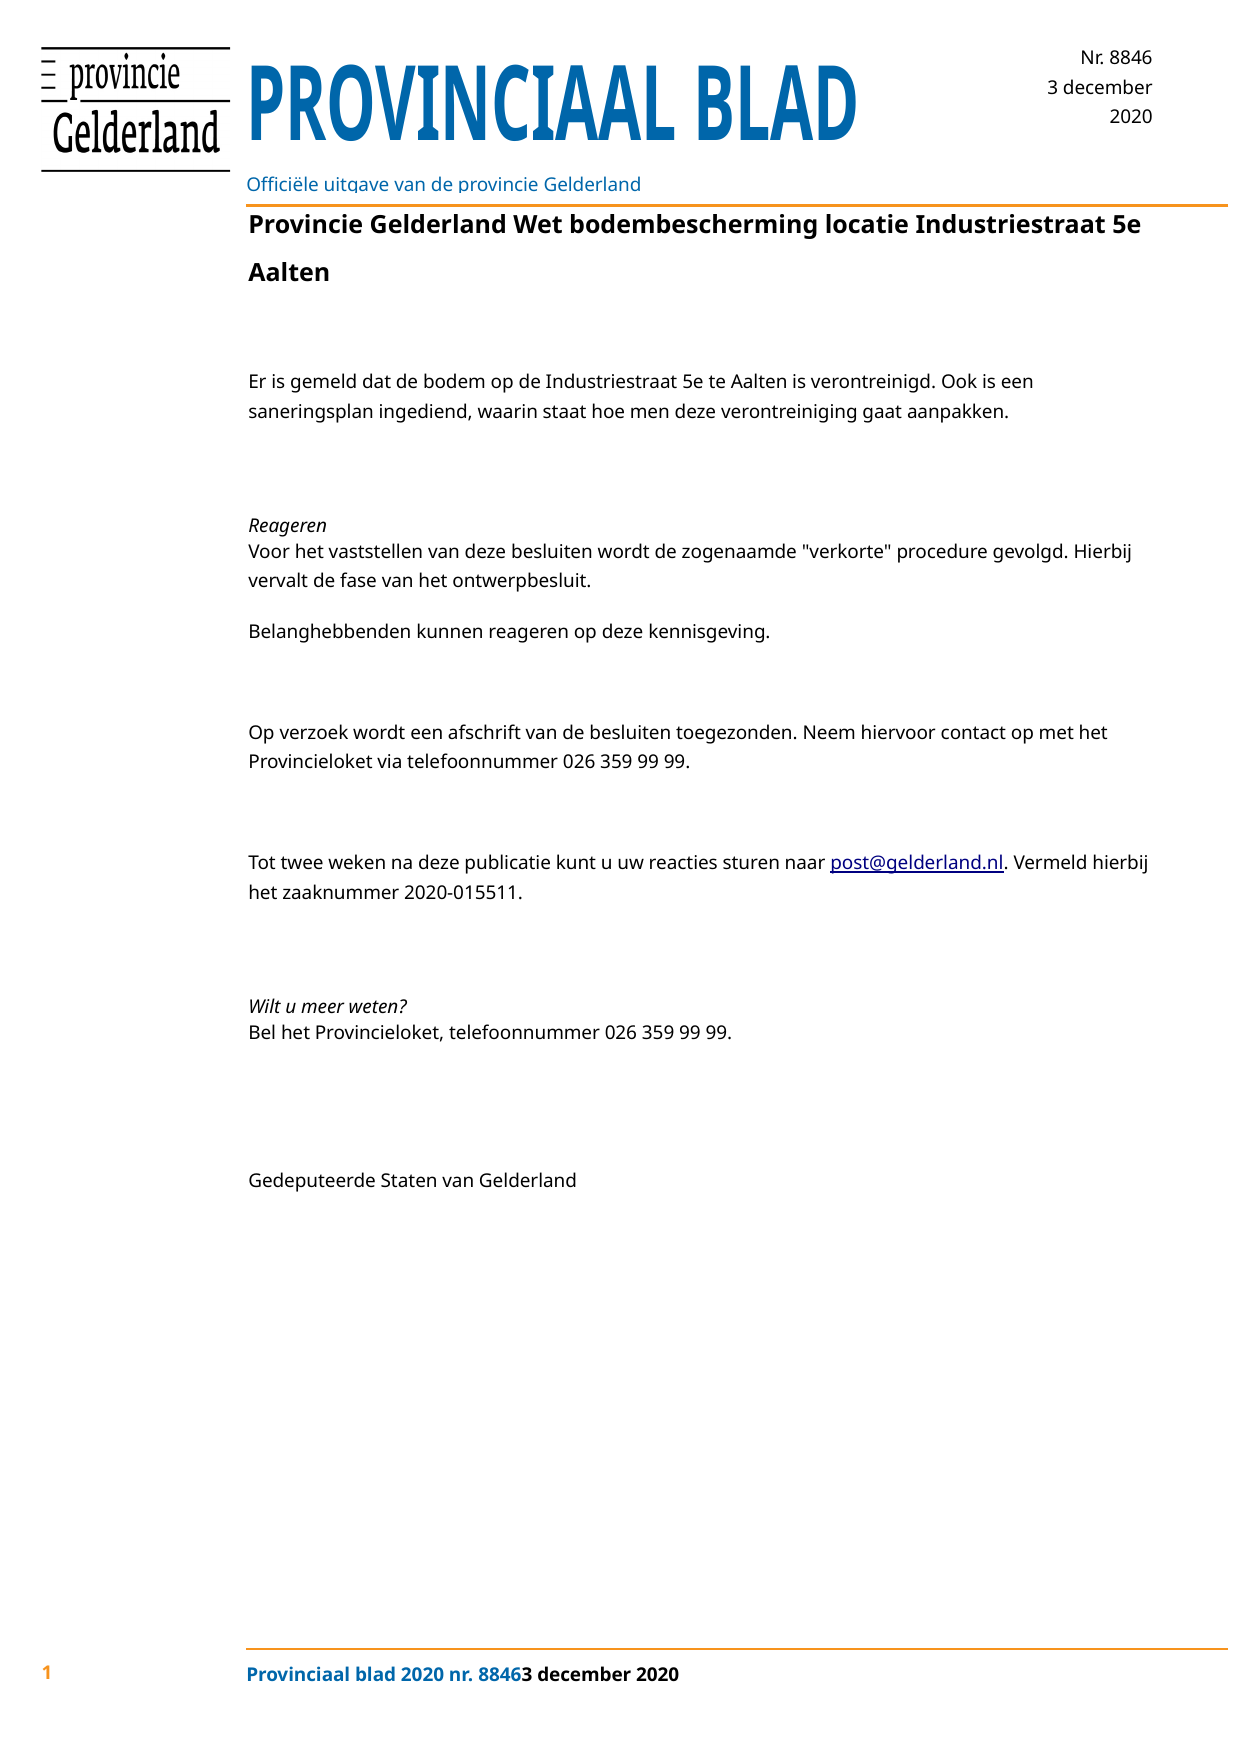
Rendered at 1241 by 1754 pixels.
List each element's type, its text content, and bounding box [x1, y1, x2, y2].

text Tot twee weken na deze publicatie kunt u uw reacties sturen naar post@gelderland.nl. Vermeld hierbij het zaaknummer 2020-015511. [248, 849, 1152, 904]
text Gedeputeerde Staten van Gelderland [248, 1168, 1152, 1193]
text Belanghebbenden kunnen reageren op deze kennisgeving. [248, 618, 1152, 644]
text Provincie Gelderland Wet bodembescherming locatie Industriestraat 5e Aalten [248, 207, 1152, 288]
text Er is gemeld dat de bodem op de Industriestraat 5e te Aalten is verontreinigd. Ook is een saneringsplan ingediend, waarin staat hoe men deze verontreiniging gaat aanpakken. [248, 368, 1152, 424]
text Voor het vaststellen van deze besluiten wordt de zogenaamde "verkorte" procedure gevolgd. Hierbij vervalt de fase van het ontwerpbesluit. [248, 538, 1152, 593]
picture [41, 47, 231, 172]
text Bel het Provincieloket, telefoonnummer 026 359 99 99. [248, 1019, 1152, 1045]
text Op verzoek wordt een afschrift van de besluiten toegezonden. Neem hiervoor contact op met het Provincieloket via telefoonnummer 026 359 99 99. [248, 719, 1152, 774]
text Reageren [248, 512, 1152, 538]
text Wilt u meer weten? [248, 993, 1152, 1019]
